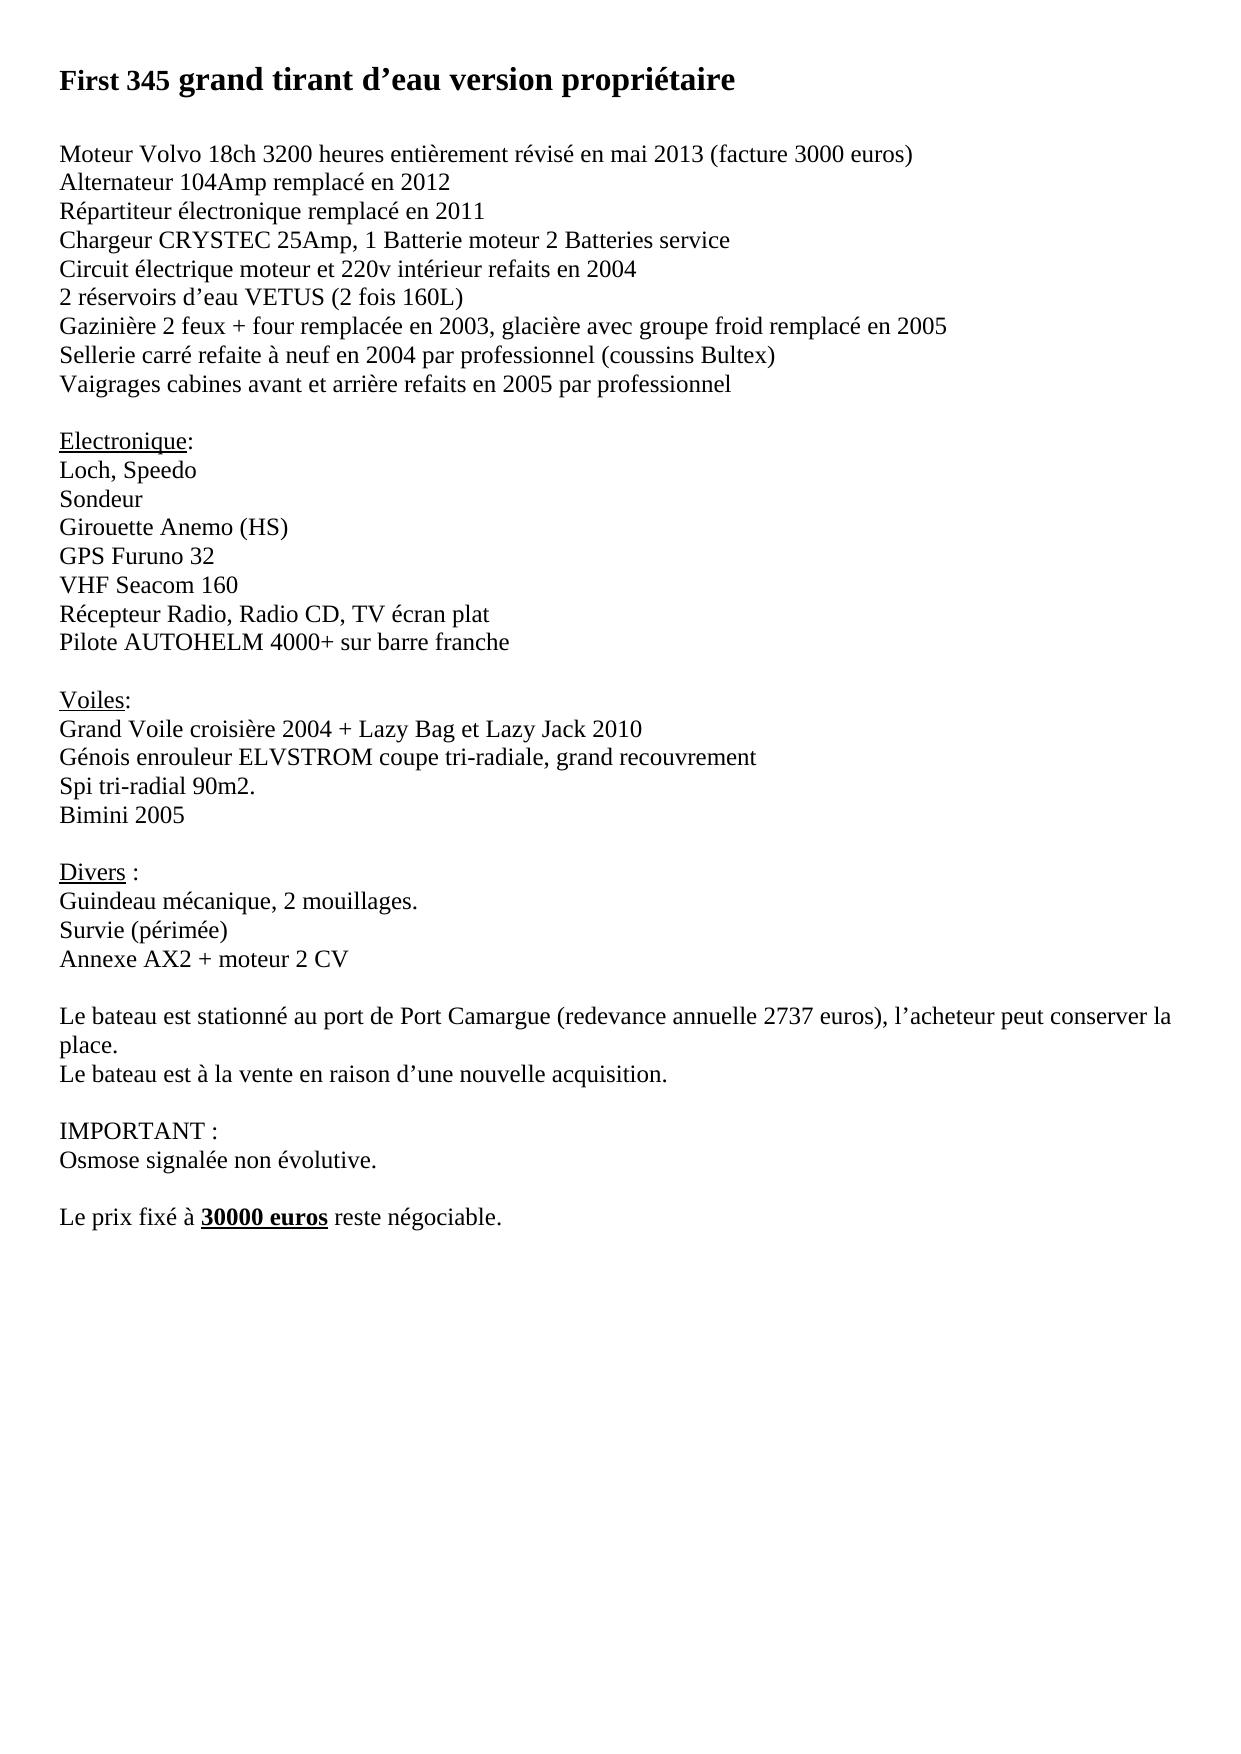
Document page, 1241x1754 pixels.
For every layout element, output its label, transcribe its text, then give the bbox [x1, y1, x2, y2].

text Survie (périmée) [59, 915, 1181, 944]
text Spi tri-radial 90m2. [59, 771, 1181, 800]
text Récepteur Radio, Radio CD, TV écran plat [59, 599, 1181, 627]
text Pilote AUTOHELM 4000+ sur barre franche [59, 627, 1181, 656]
text Guindeau mécanique, 2 mouillages. [59, 886, 1181, 915]
text Loch, Speedo [59, 455, 1181, 484]
text Alternateur 104Amp remplacé en 2012 [59, 167, 1181, 196]
text Electronique: [59, 426, 1181, 455]
text 2 réservoirs d’eau VETUS (2 fois 160L) [59, 282, 1181, 311]
text Grand Voile croisière 2004 + Lazy Bag et Lazy Jack 2010 [59, 714, 1181, 742]
text Annexe AX2 + moteur 2 CV [59, 944, 1181, 972]
text Bimini 2005 [59, 800, 1181, 829]
text Le bateau est stationné au port de Port Camargue (redevance annuelle 2737 euros), l’acheteur peut conserver la place. [59, 1001, 1181, 1059]
text Gazinière 2 feux + four remplacée en 2003, glacière avec groupe froid remplacé en 2005 [59, 311, 1181, 340]
text Le prix fixé à 30000 euros reste négociable. [59, 1202, 1181, 1231]
text Divers : [59, 857, 1181, 886]
text VHF Seacom 160 [59, 570, 1181, 599]
text Circuit électrique moteur et 220v intérieur refaits en 2004 [59, 254, 1181, 282]
text First 345 grand tirant d’eau version propriétaire [59, 59, 1181, 97]
text Sondeur [59, 484, 1181, 512]
text Vaigrages cabines avant et arrière refaits en 2005 par professionnel [59, 369, 1181, 397]
text Répartiteur électronique remplacé en 2011 [59, 196, 1181, 225]
text Le bateau est à la vente en raison d’une nouvelle acquisition. [59, 1059, 1181, 1087]
text IMPORTANT : [59, 1116, 1181, 1145]
text Girouette Anemo (HS) [59, 512, 1181, 541]
text GPS Furuno 32 [59, 541, 1181, 570]
text Chargeur CRYSTEC 25Amp, 1 Batterie moteur 2 Batteries service [59, 225, 1181, 254]
text Moteur Volvo 18ch 3200 heures entièrement révisé en mai 2013 (facture 3000 euros) [59, 139, 1181, 167]
text Sellerie carré refaite à neuf en 2004 par professionnel (coussins Bultex) [59, 340, 1181, 369]
text Voiles: [59, 685, 1181, 714]
text Génois enrouleur ELVSTROM coupe tri-radiale, grand recouvrement [59, 742, 1181, 771]
text Osmose signalée non évolutive. [59, 1145, 1181, 1174]
